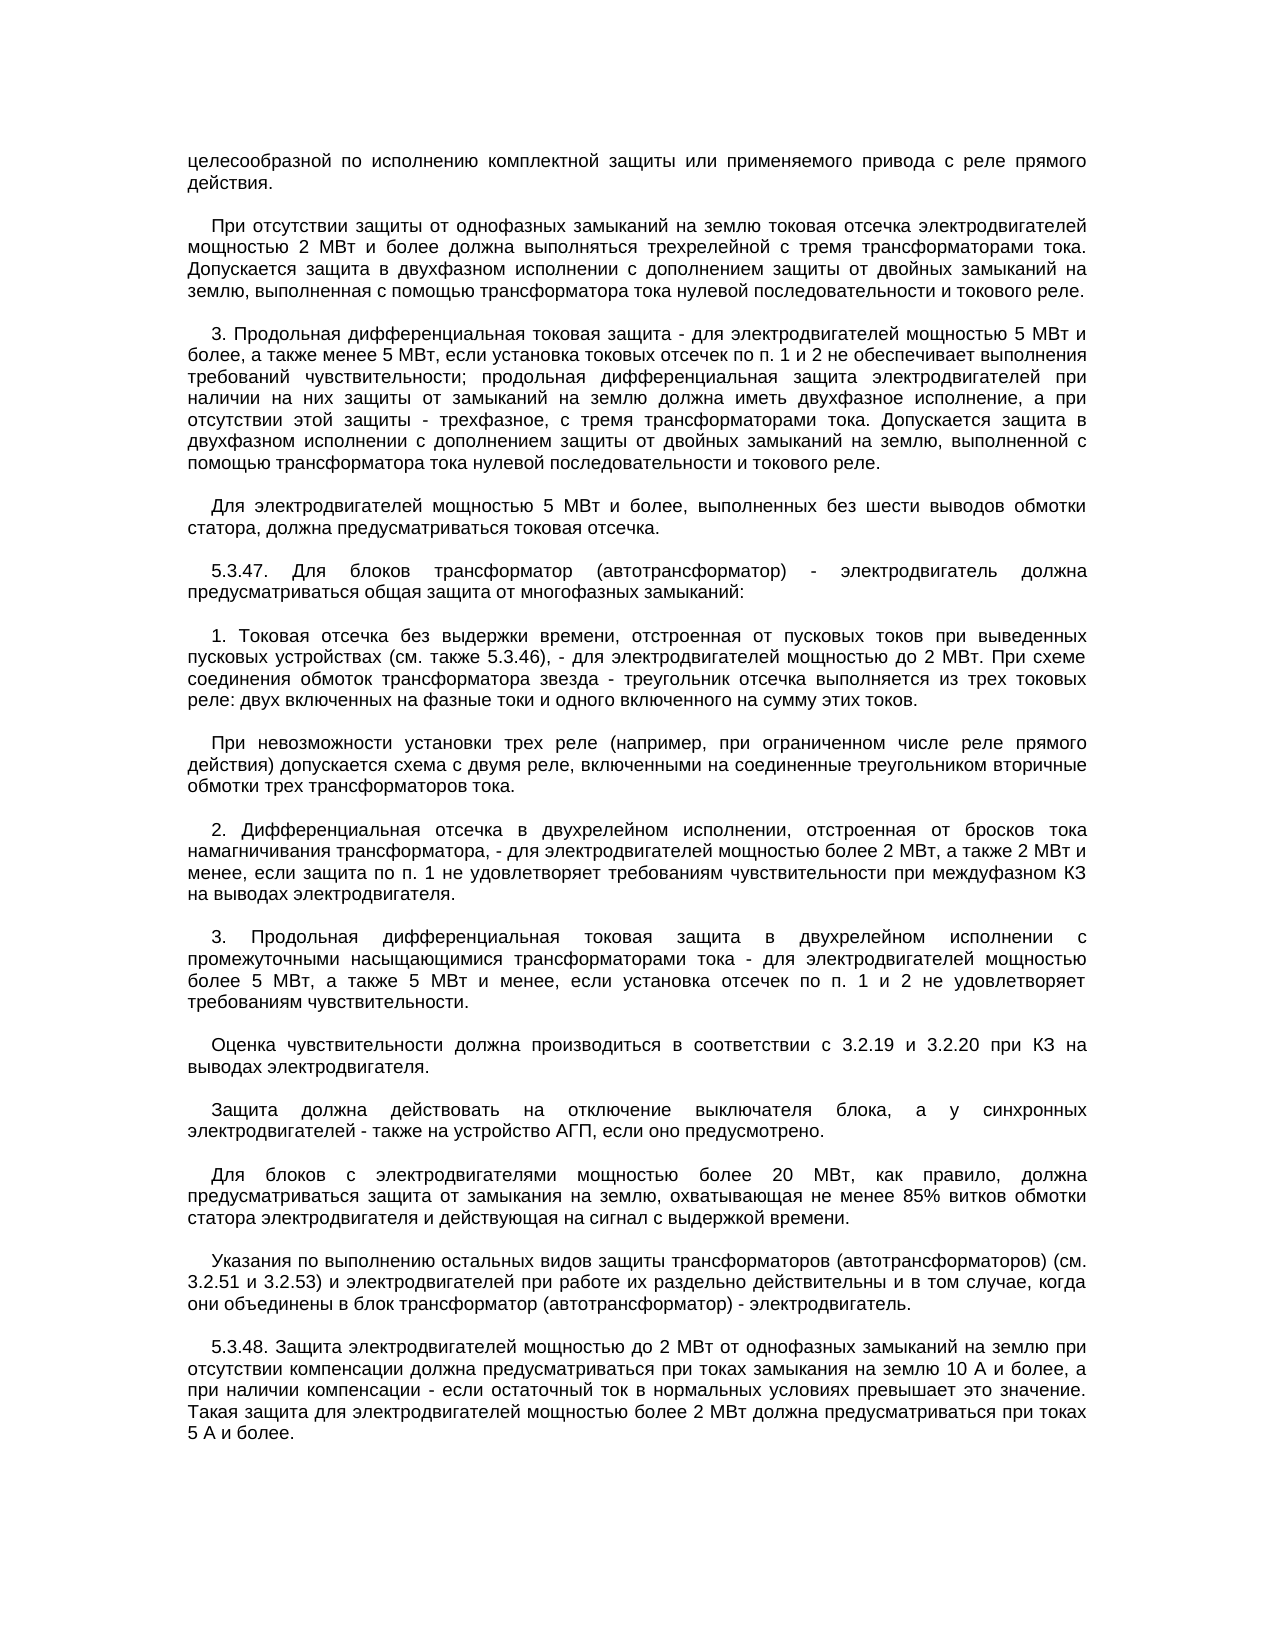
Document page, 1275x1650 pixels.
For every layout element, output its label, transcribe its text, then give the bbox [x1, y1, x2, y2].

text 5.3.48. Защита электродвигателей мощностью до 2 МВт от однофазных замыканий на землю при отсутствии компенсации должна предусматриваться при токах замыкания на землю 10 А и более, а при наличии компенсации - если остаточный ток в нормальных условиях превышает это значение. Такая защита для электродвигателей мощностью более 2 МВт должна предусматриваться при токах 5 А и более. [187, 1336, 1087, 1444]
text Защита должна действовать на отключение выключателя блока, а у синхронных электродвигателей - также на устройство АГП, если оно предусмотрено. [187, 1099, 1087, 1142]
text 1. Токовая отсечка без выдержки времени, отстроенная от пусковых токов при выведенных пусковых устройствах (см. также 5.3.46), - для электродвигателей мощностью до 2 МВт. При схеме соединения обмоток трансформатора звезда - треугольник отсечка выполняется из трех токовых реле: двух включенных на фазные токи и одного включенного на сумму этих токов. [187, 624, 1087, 711]
text 3. Продольная дифференциальная токовая защита - для электродвигателей мощностью 5 МВт и более, а также менее 5 МВт, если установка токовых отсечек по п. 1 и 2 не обеспечивает выполнения требований чувствительности; продольная дифференциальная защита электродвигателей при наличии на них защиты от замыканий на землю должна иметь двухфазное исполнение, а при отсутствии этой защиты - трехфазное, с тремя трансформаторами тока. Допускается защита в двухфазном исполнении с дополнением защиты от двойных замыканий на землю, выполненной с помощью трансформатора тока нулевой последовательности и токового реле. [187, 322, 1087, 473]
text При невозможности установки трех реле (например, при ограниченном числе реле прямого действия) допускается схема с двумя реле, включенными на соединенные треугольником вторичные обмотки трех трансформаторов тока. [187, 732, 1087, 797]
text 2. Дифференциальная отсечка в двухрелейном исполнении, отстроенная от бросков тока намагничивания трансформатора, - для электродвигателей мощностью более 2 МВт, а также 2 МВт и менее, если защита по п. 1 не удовлетворяет требованиям чувствительности при междуфазном КЗ на выводах электродвигателя. [187, 818, 1087, 905]
text 3. Продольная дифференциальная токовая защита в двухрелейном исполнении с промежуточными насыщающимися трансформаторами тока - для электродвигателей мощностью более 5 МВт, а также 5 МВт и менее, если установка отсечек по п. 1 и 2 не удовлетворяет требованиям чувствительности. [187, 926, 1087, 1012]
text Для блоков с электродвигателями мощностью более 20 МВт, как правило, должна предусматриваться защита от замыкания на землю, охватывающая не менее 85% витков обмотки статора электродвигателя и действующая на сигнал с выдержкой времени. [187, 1163, 1087, 1228]
text Указания по выполнению остальных видов защиты трансформаторов (автотрансформаторов) (см. 3.2.51 и 3.2.53) и электродвигателей при работе их раздельно действительны и в том случае, когда они объединены в блок трансформатор (автотрансформатор) - электродвигатель. [187, 1250, 1087, 1314]
text 5.3.47. Для блоков трансформатор (автотрансформатор) - электродвигатель должна предусматриваться общая защита от многофазных замыканий: [187, 560, 1087, 603]
text Оценка чувствительности должна производиться в соответствии с 3.2.19 и 3.2.20 при КЗ на выводах электродвигателя. [187, 1034, 1087, 1077]
text Для электродвигателей мощностью 5 МВт и более, выполненных без шести выводов обмотки статора, должна предусматриваться токовая отсечка. [187, 495, 1087, 538]
text целесообразной по исполнению комплектной защиты или применяемого привода с реле прямого действия. [187, 150, 1087, 193]
text При отсутствии защиты от однофазных замыканий на землю токовая отсечка электродвигателей мощностью 2 МВт и более должна выполняться трехрелейной с тремя трансформаторами тока. Допускается защита в двухфазном исполнении с дополнением защиты от двойных замыканий на землю, выполненная с помощью трансформатора тока нулевой последовательности и токового реле. [187, 215, 1087, 301]
